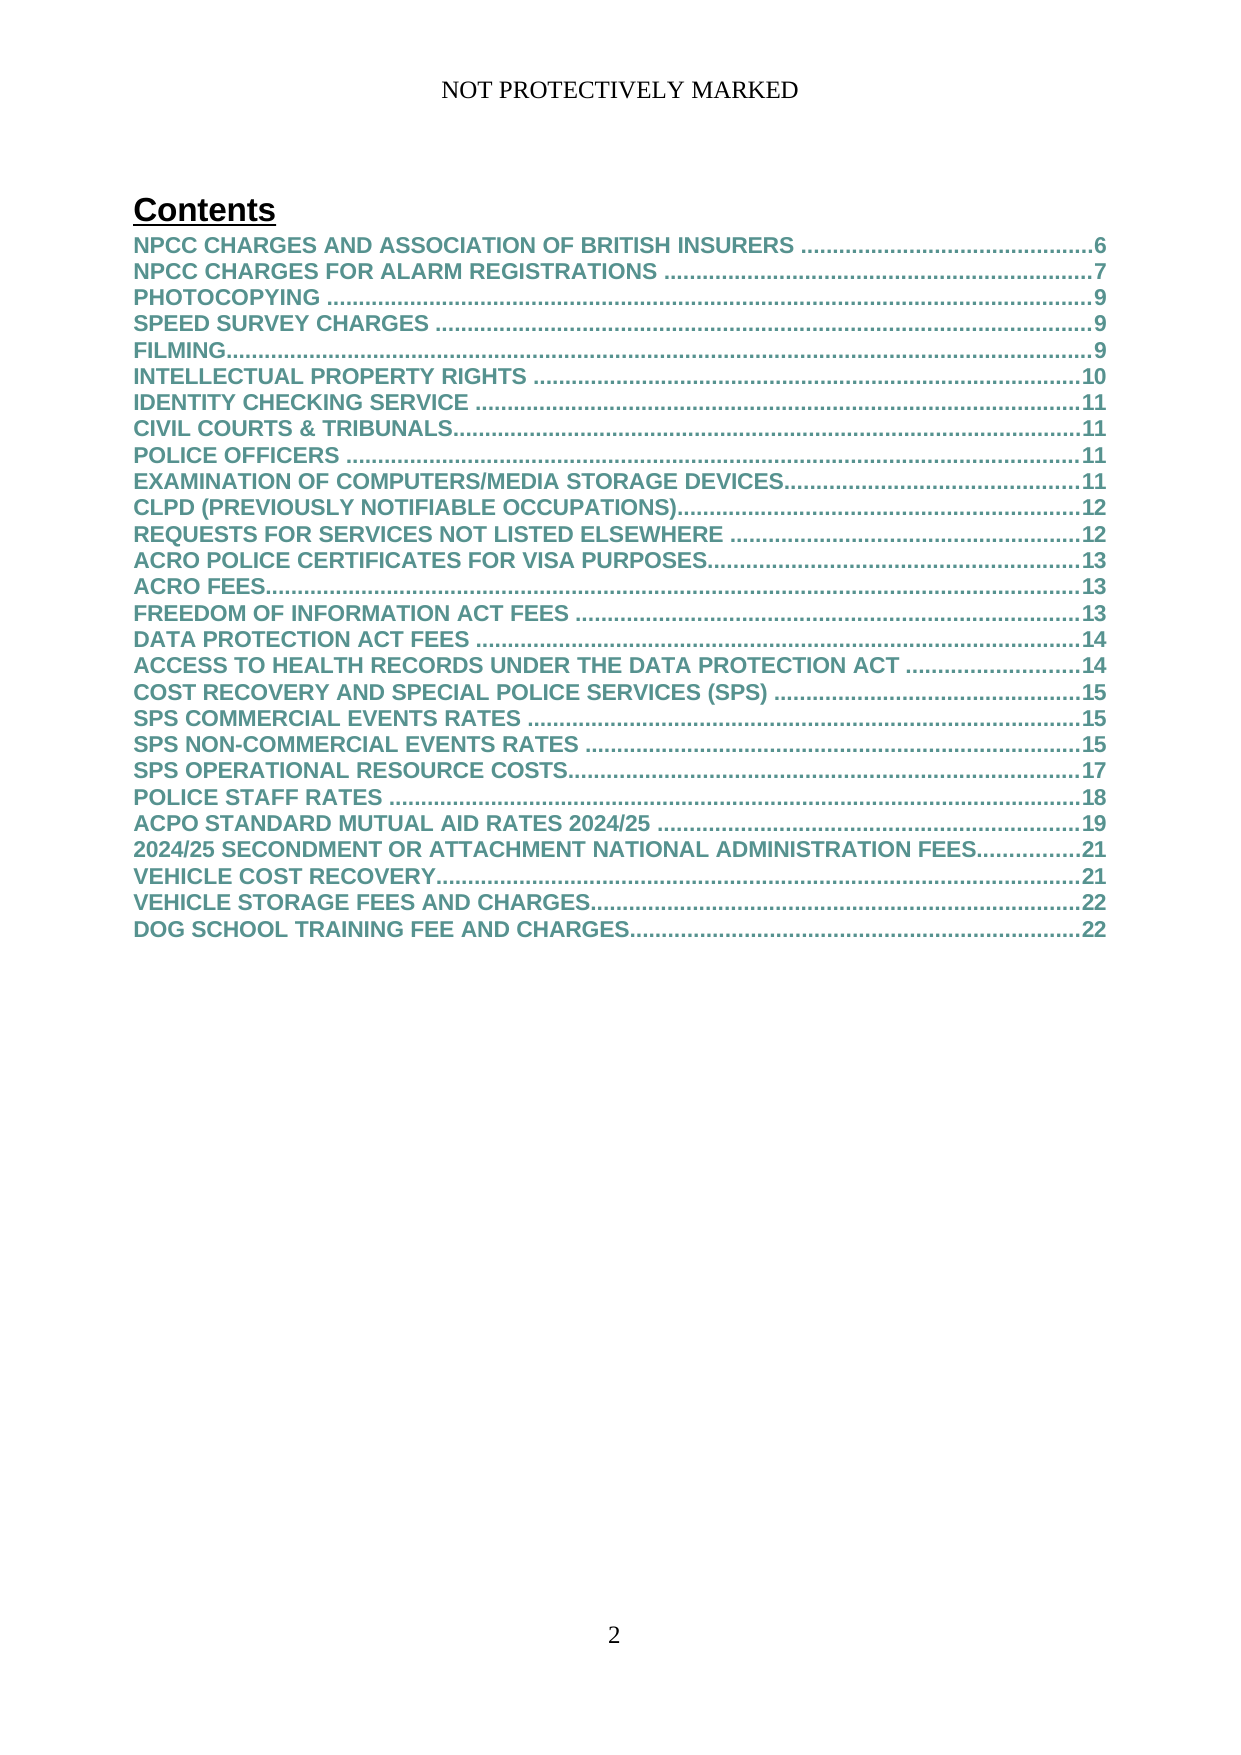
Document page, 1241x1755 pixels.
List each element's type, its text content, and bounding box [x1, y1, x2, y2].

text IDENTITY CHECKING SERVICE 11 [133, 390, 1163, 416]
text SPS COMMERCIAL EVENTS RATES 15 [133, 706, 1163, 732]
text INTELLECTUAL PROPERTY RIGHTS 10 [133, 363, 1163, 389]
text NPCC CHARGES FOR ALARM REGISTRATIONS 7 [133, 258, 1163, 284]
text POLICE OFFICERS 11 [133, 442, 1163, 468]
text FILMING 9 [133, 337, 1163, 363]
text ACRO POLICE CERTIFICATES FOR VISA PURPOSES 13 [133, 547, 1163, 574]
text ACRO FEES 13 [133, 574, 1163, 600]
text VEHICLE STORAGE FEES AND CHARGES 22 [133, 889, 1163, 916]
text EXAMINATION OF COMPUTERS/MEDIA STORAGE DEVICES 11 [133, 468, 1163, 495]
text CLPD (PREVIOUSLY NOTIFIABLE OCCUPATIONS) 12 [133, 495, 1163, 521]
text COST RECOVERY AND SPECIAL POLICE SERVICES (SPS) 15 [133, 679, 1163, 705]
text SPS NON-COMMERCIAL EVENTS RATES 15 [133, 732, 1163, 758]
text POLICE STAFF RATES 18 [133, 784, 1163, 811]
text FREEDOM OF INFORMATION ACT FEES 13 [133, 600, 1163, 626]
text ACPO STANDARD MUTUAL AID RATES 2024/25 19 [133, 811, 1163, 837]
text SPEED SURVEY CHARGES 9 [133, 311, 1163, 337]
text REQUESTS FOR SERVICES NOT LISTED ELSEWHERE 12 [133, 521, 1163, 547]
text PHOTOCOPYING 9 [133, 284, 1163, 311]
text SPS OPERATIONAL RESOURCE COSTS 17 [133, 758, 1163, 784]
text 2024/25 SECONDMENT OR ATTACHMENT NATIONAL ADMINISTRATION FEES 21 [133, 837, 1163, 863]
text CIVIL COURTS & TRIBUNALS 11 [133, 416, 1163, 442]
text NPCC CHARGES AND ASSOCIATION OF BRITISH INSURERS 6 [133, 232, 1163, 258]
text ACCESS TO HEALTH RECORDS UNDER THE DATA PROTECTION ACT 14 [133, 653, 1163, 679]
text VEHICLE COST RECOVERY 21 [133, 863, 1163, 889]
text Contents [133, 190, 1163, 229]
text DATA PROTECTION ACT FEES 14 [133, 626, 1163, 653]
text DOG SCHOOL TRAINING FEE AND CHARGES 22 [133, 916, 1163, 942]
